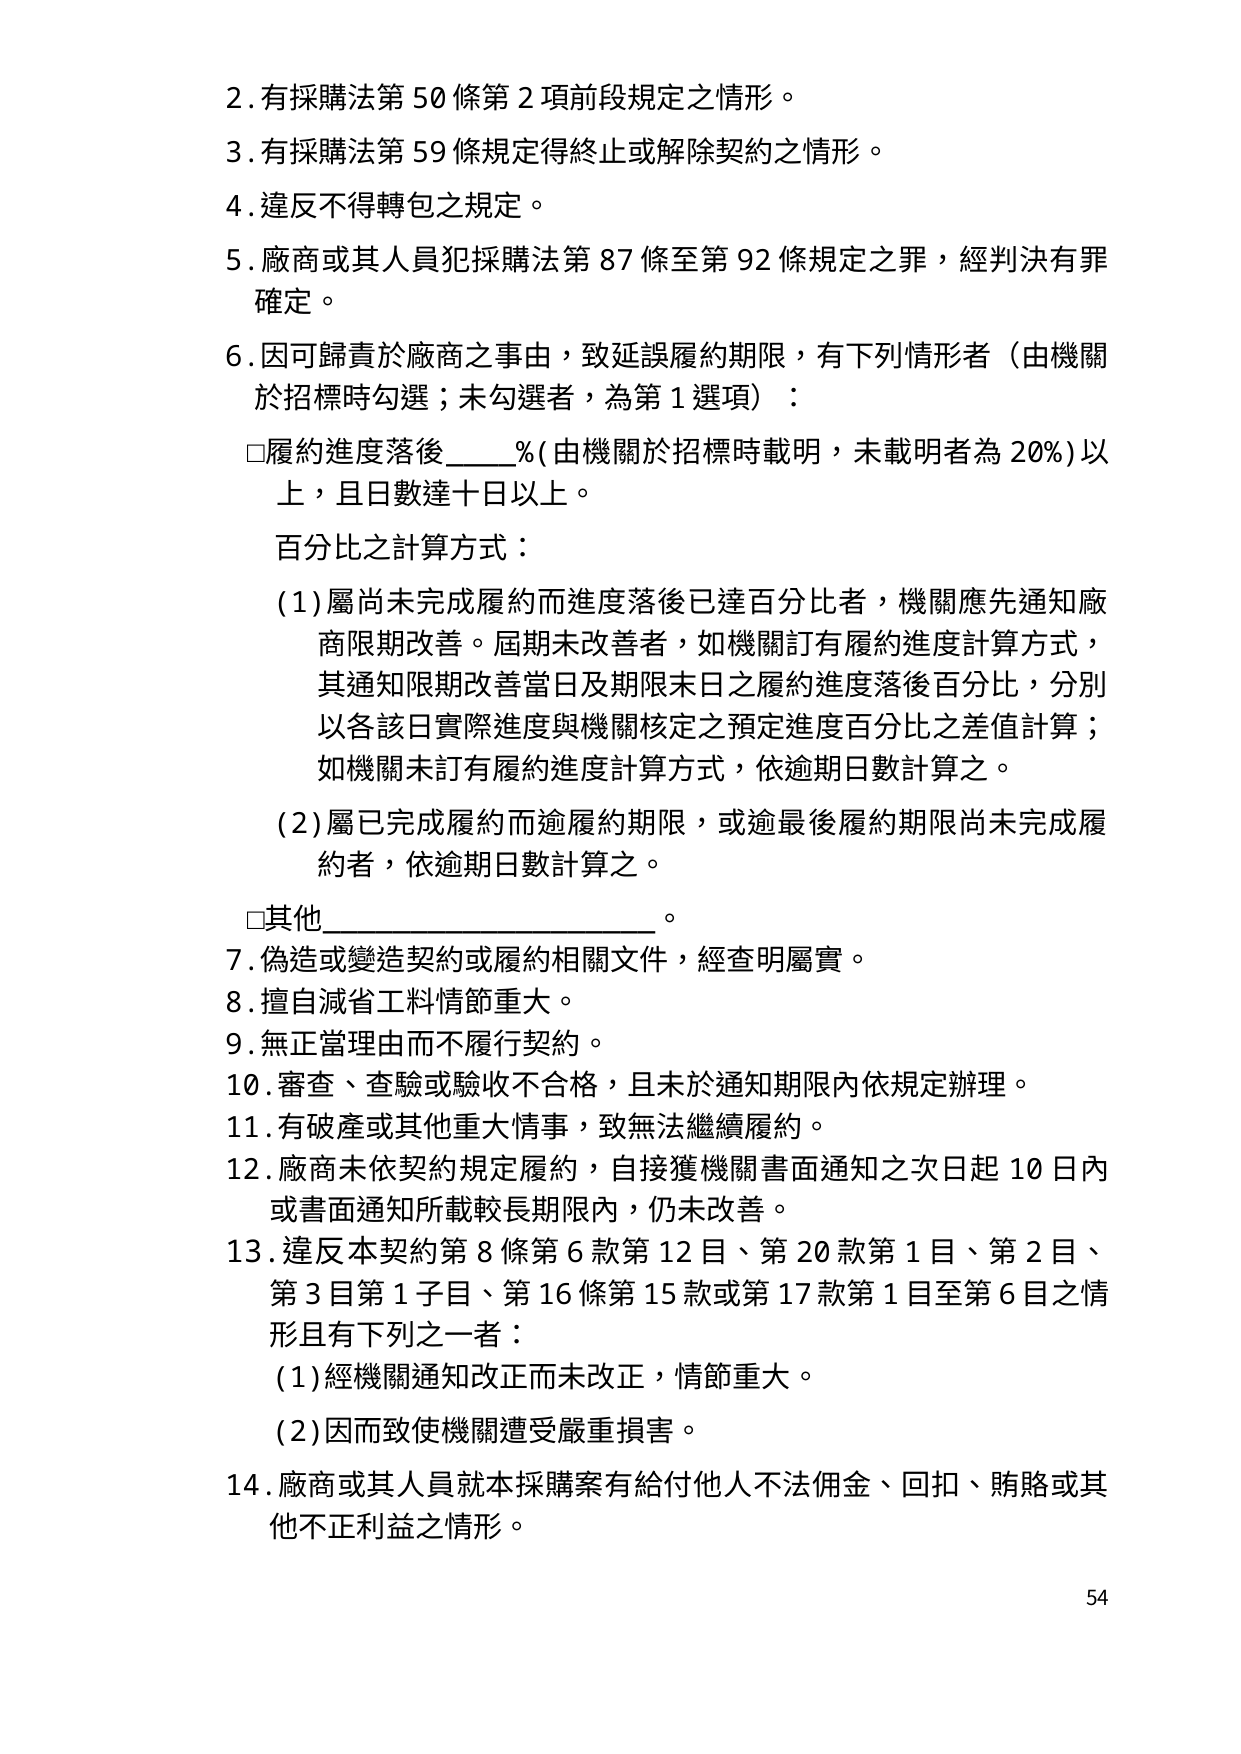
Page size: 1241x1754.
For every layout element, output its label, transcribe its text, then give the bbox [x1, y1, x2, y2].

text 4.違反不得轉包之規定。 [225, 183, 1109, 225]
text 14.廠商或其人員就本採購案有給付他人不法佣金、回扣、賄賂或其他不正利益之情形。 [225, 1462, 1109, 1546]
text 7.偽造或變造契約或履約相關文件，經查明屬實。 [225, 937, 1109, 979]
text 3.有採購法第59條規定得終止或解除契約之情形。 [225, 129, 1109, 171]
text 8.擅自減省工料情節重大。 [225, 979, 1109, 1021]
text 13.違反本契約第8條第6款第12目、第20款第1目、第2目、第3目第1子目、第16條第15款或第17款第1目至第6目之情形且有下列之一者： [225, 1229, 1109, 1354]
text (1)屬尚未完成履約而進度落後已達百分比者，機關應先通知廠商限期改善。屆期未改善者，如機關訂有履約進度計算方式，其通知限期改善當日及期限末日之履約進度落後百分比，分別以各該日實際進度與機關核定之預定進度百分比之差值計算；如機關未訂有履約進度計算方式，依逾期日數計算之。 [273, 579, 1109, 787]
text 5.廠商或其人員犯採購法第87條至第92條規定之罪，經判決有罪確定。 [225, 237, 1109, 321]
text □其他___________________。 [247, 896, 1109, 937]
text 2.有採購法第50條第2項前段規定之情形。 [225, 75, 1109, 117]
text (1)經機關通知改正而未改正，情節重大。 [237, 1354, 1109, 1396]
text 9.無正當理由而不履行契約。 [225, 1021, 1109, 1062]
text 百分比之計算方式： [274, 525, 1109, 567]
text 6.因可歸責於廠商之事由，致延誤履約期限，有下列情形者（由機關於招標時勾選；未勾選者，為第1選項）： [225, 333, 1109, 417]
text 12.廠商未依契約規定履約，自接獲機關書面通知之次日起10日內或書面通知所載較長期限內，仍未改善。 [225, 1146, 1109, 1229]
text □履約進度落後____%(由機關於招標時載明，未載明者為20%)以上，且日數達十日以上。 [247, 429, 1109, 512]
text 11.有破產或其他重大情事，致無法繼續履約。 [225, 1104, 1109, 1146]
text (2)屬已完成履約而逾履約期限，或逾最後履約期限尚未完成履約者，依逾期日數計算之。 [273, 800, 1109, 883]
text 10.審查、查驗或驗收不合格，且未於通知期限內依規定辦理。 [225, 1062, 1109, 1104]
text (2)因而致使機關遭受嚴重損害。 [237, 1408, 1109, 1450]
